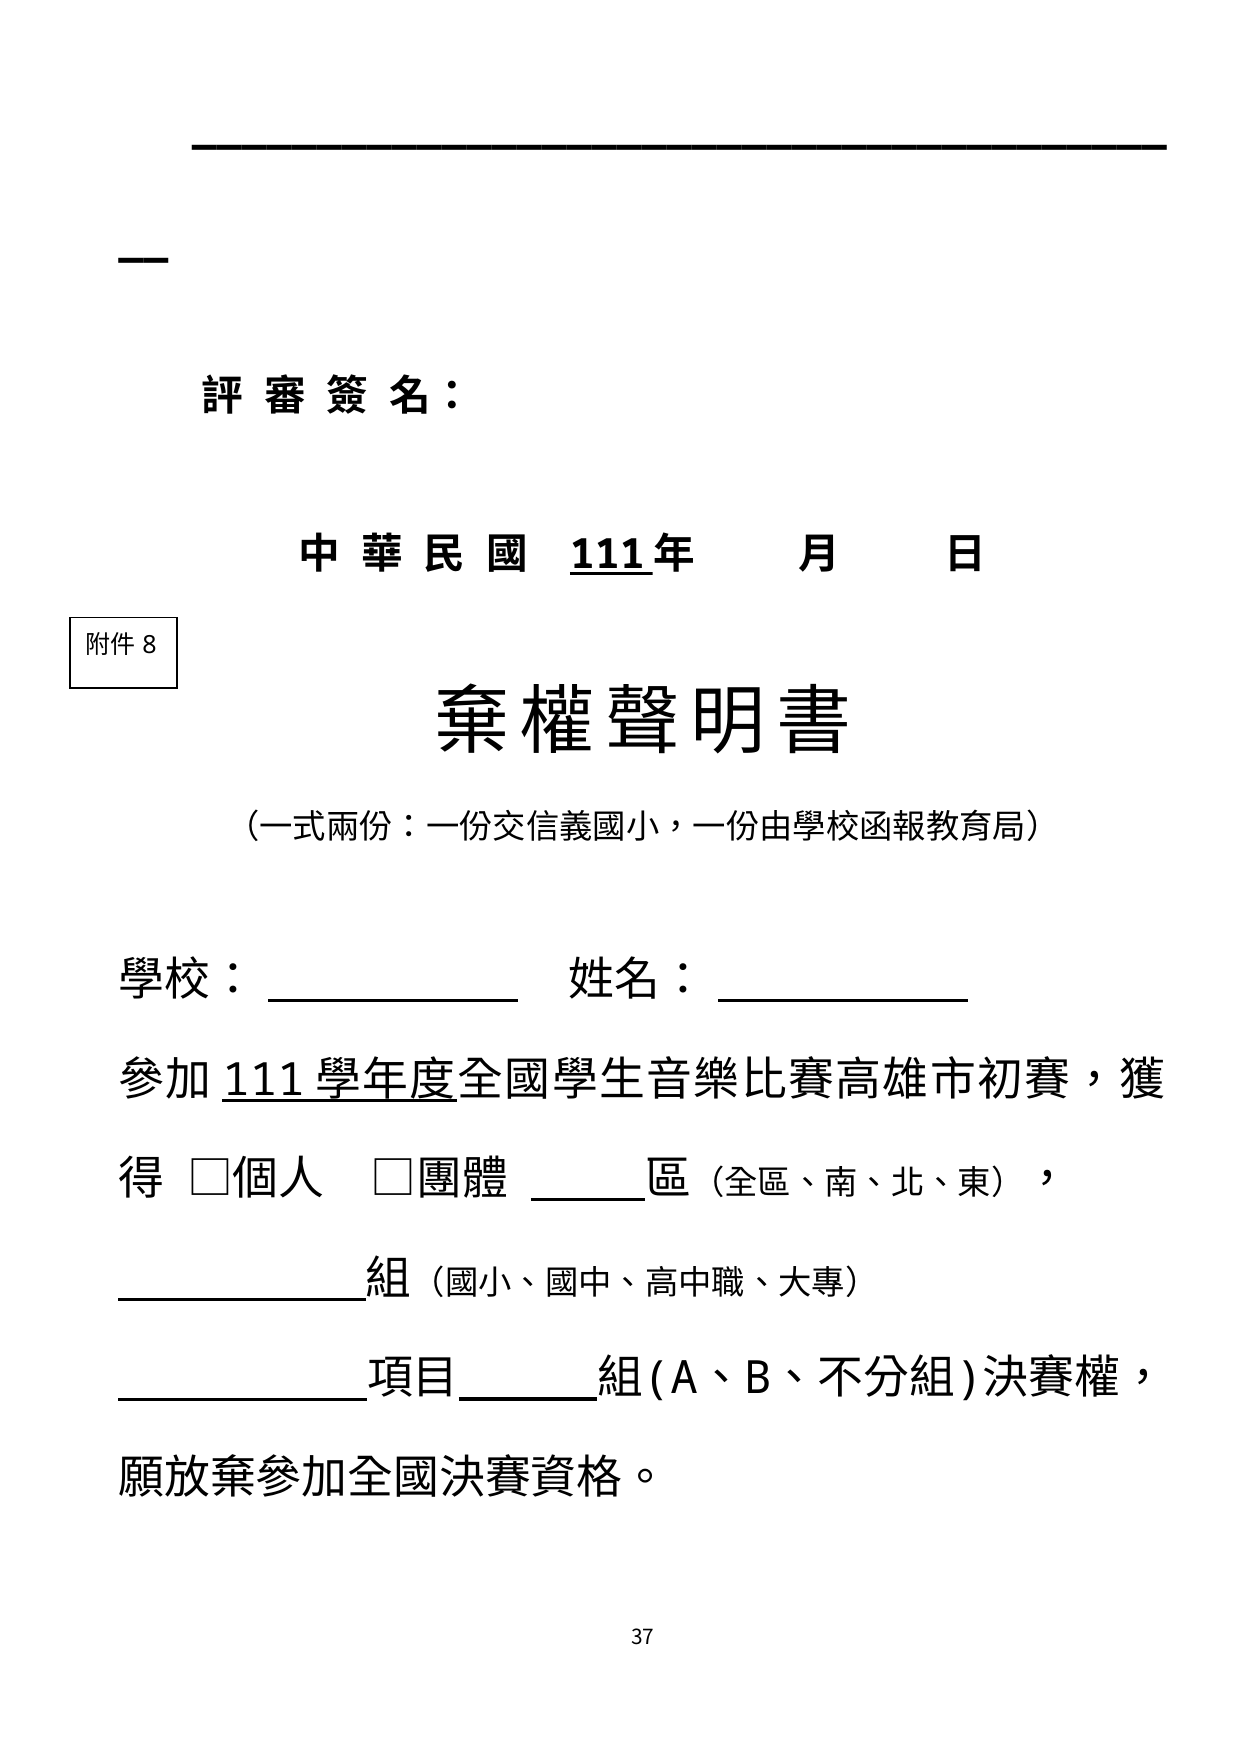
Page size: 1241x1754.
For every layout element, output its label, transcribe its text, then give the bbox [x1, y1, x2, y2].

text 組（國小、國中、高中職、大專） [118, 1241, 1167, 1307]
text 中 華 民 國 111年 月 日 [118, 520, 1167, 581]
text _________________________________________ [118, 98, 1167, 268]
text 參加111學年度全國學生音樂比賽高雄市初賽，獲得 □個人 □團體 區（全區、南、北、東）， [118, 1042, 1167, 1208]
text 學校： 姓名： [118, 942, 1167, 1008]
text 項目 組(A、B、不分組)決賽權，願放棄參加全國決賽資格。 [118, 1341, 1167, 1507]
text 評 審 簽 名： [118, 362, 1167, 422]
text 棄權聲明書 [118, 660, 1167, 769]
text （一式兩份：一份交信義國小，一份由學校函報教育局） [118, 800, 1167, 848]
